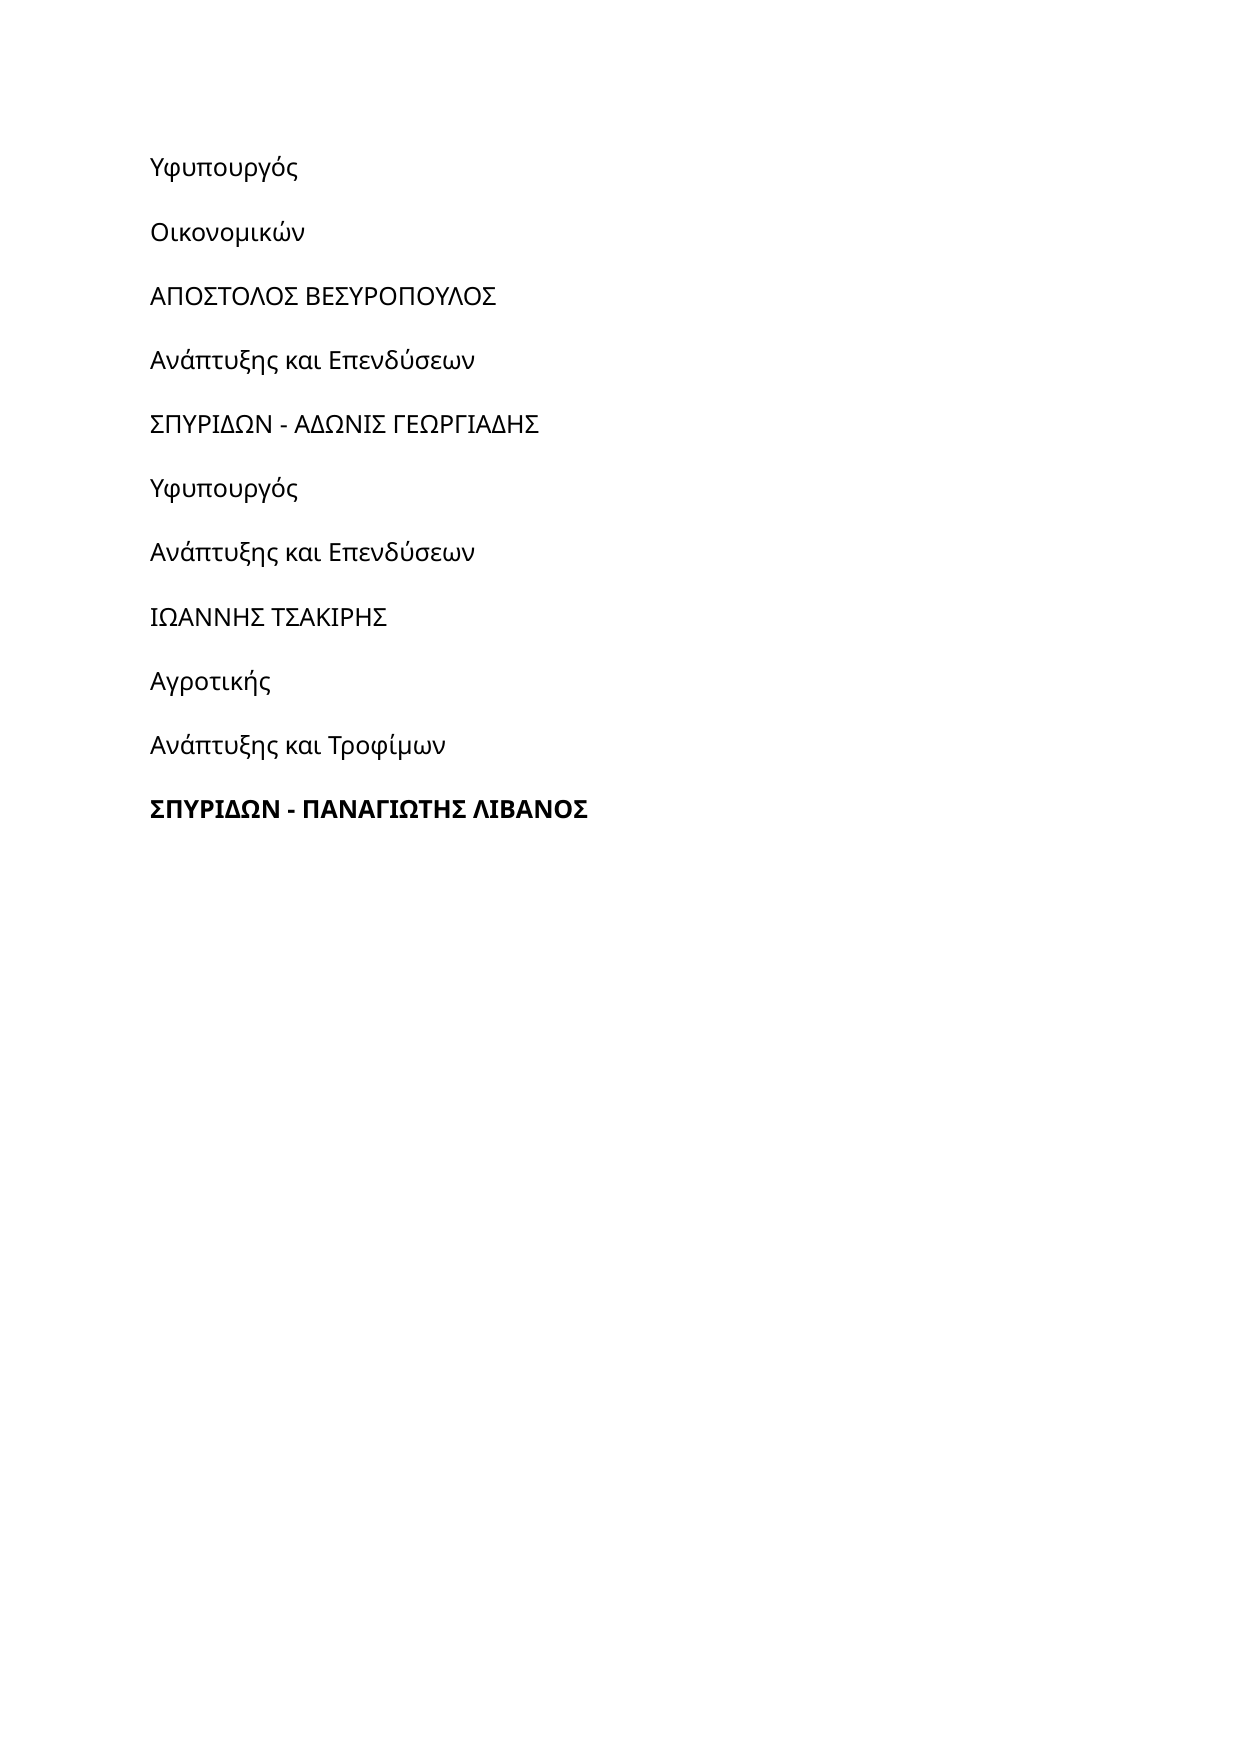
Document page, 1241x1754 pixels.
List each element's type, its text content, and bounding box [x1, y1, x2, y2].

text Οικονομικών [150, 214, 1090, 248]
text ΙΩΑΝΝΗΣ ΤΣΑΚΙΡΗΣ [150, 599, 1090, 633]
text Υφυπουργός [150, 471, 1090, 505]
text ΑΠΟΣΤΟΛΟΣ ΒΕΣΥΡΟΠΟΥΛΟΣ [150, 278, 1090, 312]
text Ανάπτυξης και Επενδύσεων [150, 342, 1090, 377]
text Αγροτικής [150, 663, 1090, 697]
text ΣΠΥΡΙΔΩΝ - ΑΔΩΝΙΣ ΓΕΩΡΓΙΑΔΗΣ [150, 407, 1090, 441]
text Ανάπτυξης και Τροφίμων [150, 727, 1090, 762]
text Ανάπτυξης και Επενδύσεων [150, 535, 1090, 569]
text Υφυπουργός [150, 150, 1090, 184]
text ΣΠΥΡΙΔΩΝ - ΠΑΝΑΓΙΩΤΗΣ ΛΙΒΑΝΟΣ [150, 792, 1090, 826]
